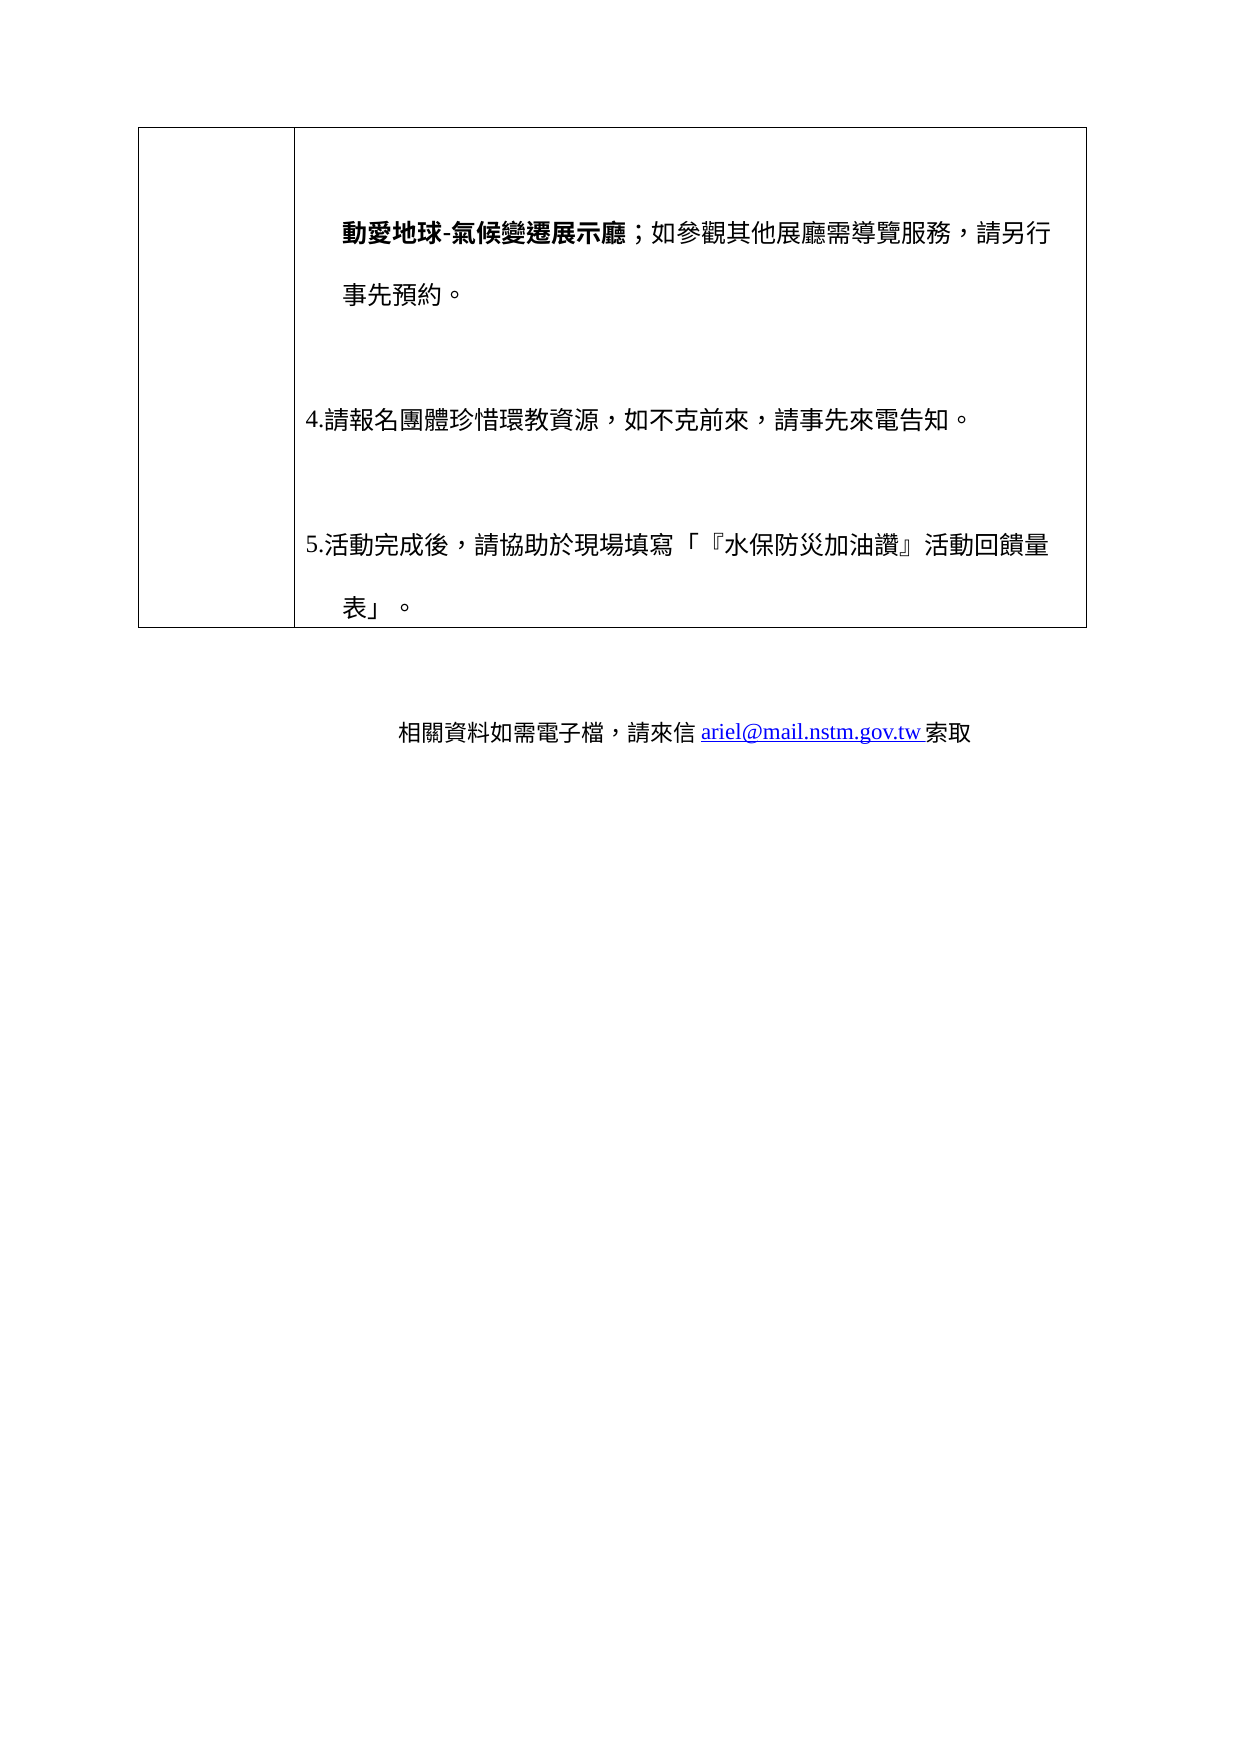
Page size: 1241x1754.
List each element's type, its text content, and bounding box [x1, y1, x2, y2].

table_cell 動愛地球-氣候變遷展示廳；如參觀其他展廳需導覽服務，請另行事先預約。 請報名團體珍惜環教資源，如不克前來，請事先來電告知。 活動完成後，請協助於現場填寫「『水保防災加油讚』活動回饋量表」。 [295, 128, 1086, 627]
table_cell [139, 128, 294, 627]
text 相關資料如需電子檔，請來信ariel@mail.nstm.gov.tw索取 [177, 689, 971, 752]
